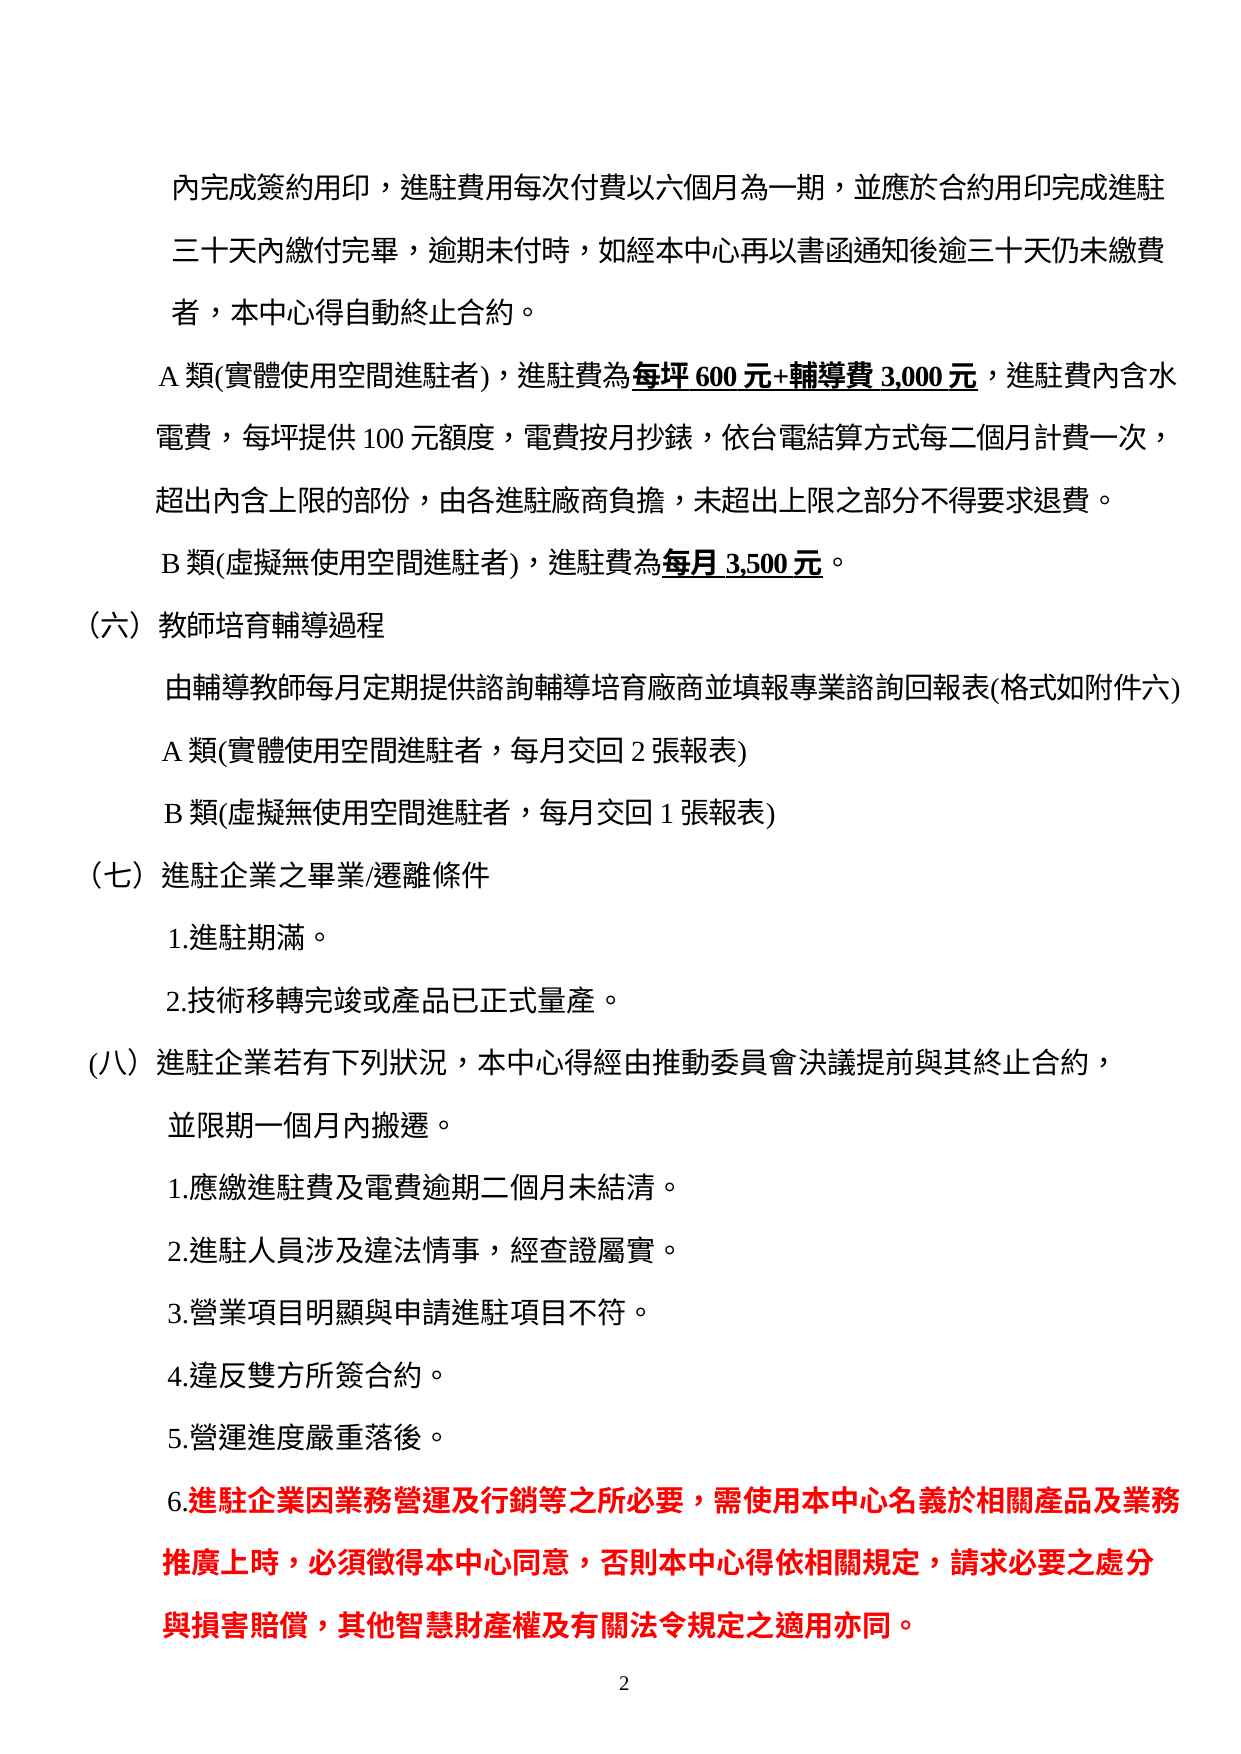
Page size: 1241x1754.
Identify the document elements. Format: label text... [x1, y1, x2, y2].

text （六）教師培育輔導過程 [59, 582, 1181, 644]
text 6.進駐企業因業務營運及行銷等之所必要，需使用本中心名義於相關產品及業務推廣上時，必須徵得本中心同意，否則本中心得依相關規定，請求必要之處分與損害賠償，其他智慧財產權及有關法令規定之適用亦同。 [162, 1457, 1181, 1644]
text 2.技術移轉完竣或產品已正式量產。 [59, 957, 1181, 1019]
text 1.應繳進駐費及電費逾期二個月未結清。 [59, 1144, 1181, 1207]
text 內完成簽約用印，進駐費用每次付費以六個月為一期，並應於合約用印完成進駐三十天內繳付完畢，逾期未付時，如經本中心再以書函通知後逾三十天仍未繳費者，本中心得自動終止合約。 [155, 144, 1181, 332]
text (八）進駐企業若有下列狀況，本中心得經由推動委員會決議提前與其終止合約， [59, 1019, 1181, 1082]
text 由輔導教師每月定期提供諮詢輔導培育廠商並填報專業諮詢回報表(格式如附件六) [59, 644, 1181, 707]
text B類(虛擬無使用空間進駐者)，進駐費為每月3,500元。 [155, 519, 1181, 582]
text 4.違反雙方所簽合約。 [59, 1332, 1181, 1394]
text A類(實體使用空間進駐者)，進駐費為每坪600元+輔導費3,000元，進駐費內含水電費，每坪提供100元額度，電費按月抄錶，依台電結算方式每二個月計費一次，超出內含上限的部份，由各進駐廠商負擔，未超出上限之部分不得要求退費。 [155, 332, 1181, 519]
text （七）進駐企業之畢業/遷離條件 [59, 832, 1181, 894]
text 5.營運進度嚴重落後。 [59, 1394, 1181, 1457]
text 並限期一個月內搬遷。 [59, 1082, 1181, 1144]
text 3.營業項目明顯與申請進駐項目不符。 [59, 1269, 1181, 1332]
text 2.進駐人員涉及違法情事，經查證屬實。 [59, 1207, 1181, 1269]
text A類(實體使用空間進駐者，每月交回2張報表) [59, 707, 1181, 769]
text 1.進駐期滿。 [59, 894, 1181, 957]
text B類(虛擬無使用空間進駐者，每月交回1張報表) [158, 769, 1181, 832]
